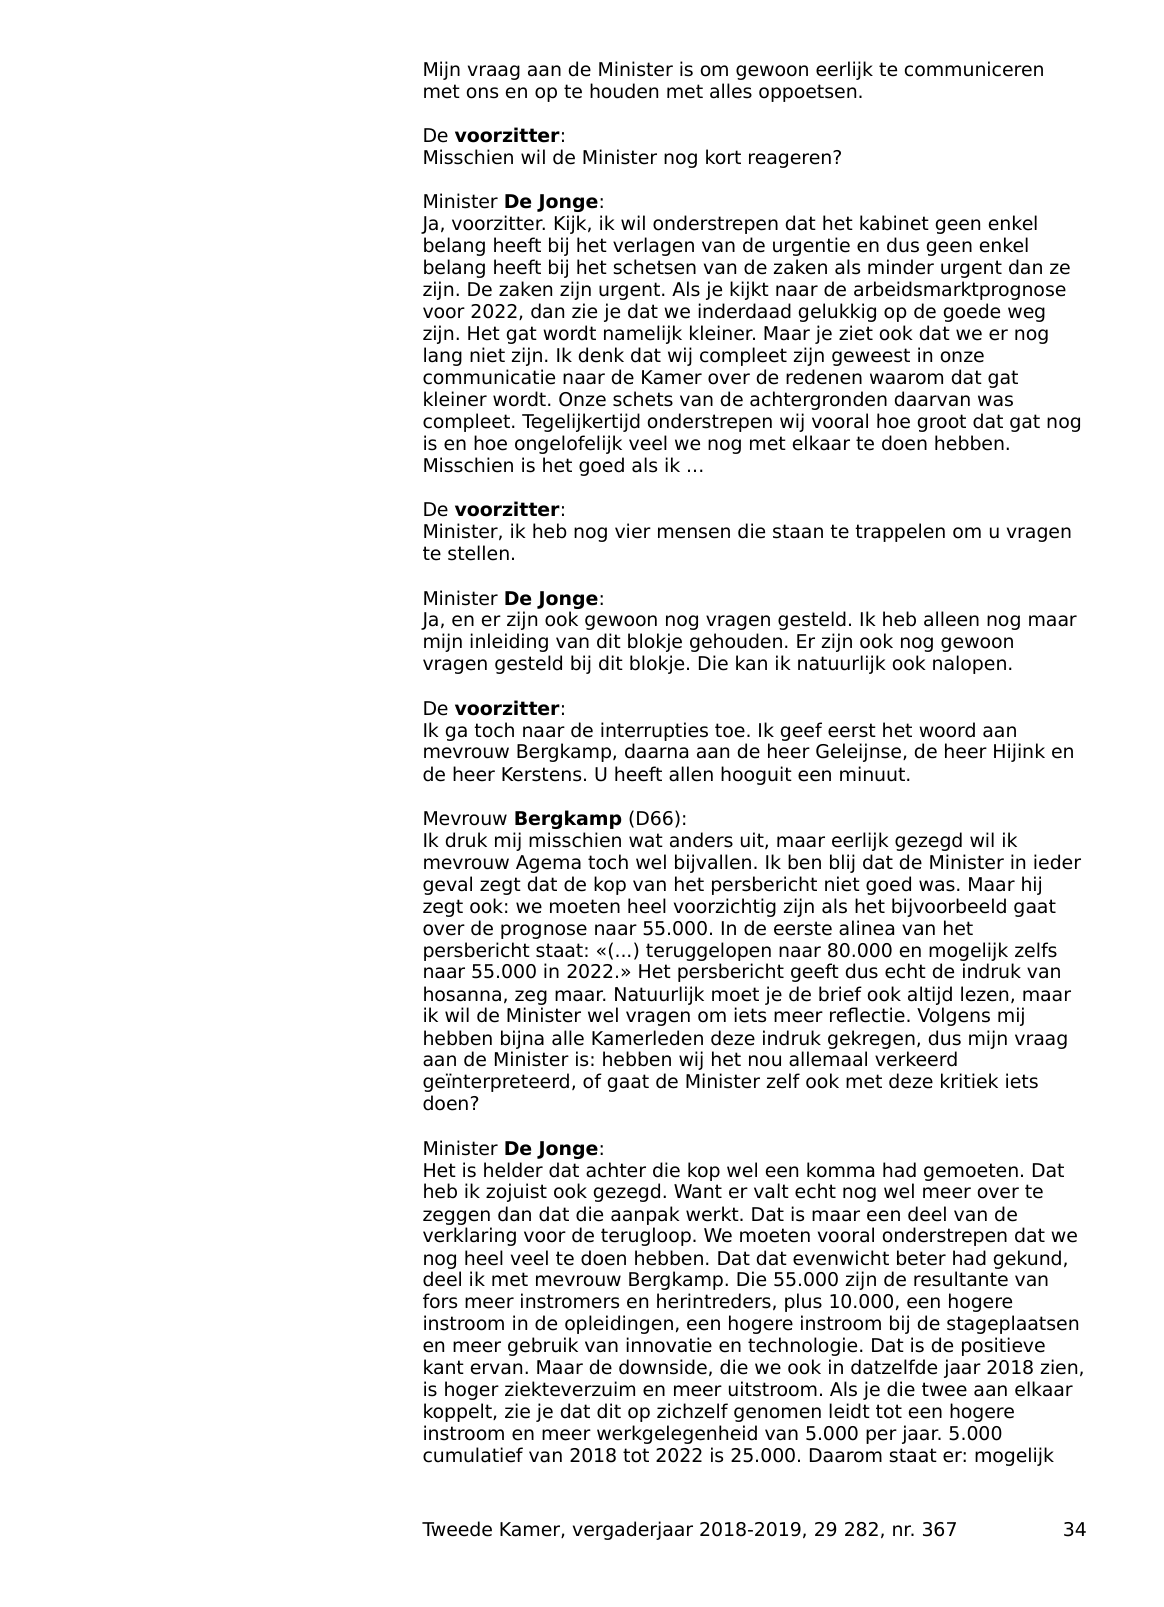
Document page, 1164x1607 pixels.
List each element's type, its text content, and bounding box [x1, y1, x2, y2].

text Ja, voorzitter. Kijk, ik wil onderstrepen dat het kabinet geen enkel belang heeft bij het verlagen van de urgentie en dus geen enkel belang heeft bij het schetsen van de zaken als minder urgent dan ze zijn. De zaken zijn urgent. Als je kijkt naar de arbeidsmarktprognose voor 2022, dan zie je dat we inderdaad gelukkig op de goede weg zijn. Het gat wordt namelijk kleiner. Maar je ziet ook dat we er nog lang niet zijn. Ik denk dat wij compleet zijn geweest in onze communicatie naar de Kamer over de redenen waarom dat gat kleiner wordt. Onze schets van de achtergronden daarvan was compleet. Tegelijkertijd onderstrepen wij vooral hoe groot dat gat nog is en hoe ongelofelijk veel we nog met elkaar te doen hebben. Misschien is het goed als ik ... [422, 213, 1087, 477]
text Ik druk mij misschien wat anders uit, maar eerlijk gezegd wil ik mevrouw Agema toch wel bijvallen. Ik ben blij dat de Minister in ieder geval zegt dat de kop van het persbericht niet goed was. Maar hij zegt ook: we moeten heel voorzichtig zijn als het bijvoorbeeld gaat over de prognose naar 55.000. In de eerste alinea van het persbericht staat: «(...) teruggelopen naar 80.000 en mogelijk zelfs naar 55.000 in 2022.» Het persbericht geeft dus echt de indruk van hosanna, zeg maar. Natuurlijk moet je de brief ook altijd lezen, maar ik wil de Minister wel vragen om iets meer reflectie. Volgens mij hebben bijna alle Kamerleden deze indruk gekregen, dus mijn vraag aan de Minister is: hebben wij het nou allemaal verkeerd geïnterpreteerd, of gaat de Minister zelf ook met deze kritiek iets doen? [422, 829, 1087, 1115]
text Minister De Jonge: [422, 587, 1087, 609]
text Het is helder dat achter die kop wel een komma had gemoeten. Dat heb ik zojuist ook gezegd. Want er valt echt nog wel meer over te zeggen dan dat die aanpak werkt. Dat is maar een deel van de verklaring voor de terugloop. We moeten vooral onderstrepen dat we nog heel veel te doen hebben. Dat dat evenwicht beter had gekund, deel ik met mevrouw Bergkamp. Die 55.000 zijn de resultante van fors meer instromers en herintreders, plus 10.000, een hogere instroom in de opleidingen, een hogere instroom bij de stageplaatsen en meer gebruik van innovatie en technologie. Dat is de positieve kant ervan. Maar de downside, die we ook in datzelfde jaar 2018 zien, is hoger ziekteverzuim en meer uitstroom. Als je die twee aan elkaar koppelt, zie je dat dit op zichzelf genomen leidt tot een hogere instroom en meer werkgelegenheid van 5.000 per jaar. 5.000 cumulatief van 2018 tot 2022 is 25.000. Daarom staat er: mogelijk [422, 1159, 1087, 1467]
text Minister De Jonge: [422, 1137, 1087, 1159]
text Ik ga toch naar de interrupties toe. Ik geef eerst het woord aan mevrouw Bergkamp, daarna aan de heer Geleijnse, de heer Hijink en de heer Kerstens. U heeft allen hooguit een minuut. [422, 719, 1087, 785]
text Mevrouw Bergkamp (D66): [422, 808, 1087, 829]
text Ja, en er zijn ook gewoon nog vragen gesteld. Ik heb alleen nog maar mijn inleiding van dit blokje gehouden. Er zijn ook nog gewoon vragen gesteld bij dit blokje. Die kan ik natuurlijk ook nalopen. [422, 609, 1087, 675]
text Minister De Jonge: [422, 191, 1087, 213]
text De voorzitter: [422, 125, 1087, 147]
text Minister, ik heb nog vier mensen die staan te trappelen om u vragen te stellen. [422, 521, 1087, 565]
text De voorzitter: [422, 697, 1087, 719]
text Mijn vraag aan de Minister is om gewoon eerlijk te communiceren met ons en op te houden met alles oppoetsen. [422, 59, 1087, 103]
text De voorzitter: [422, 499, 1087, 521]
text Misschien wil de Minister nog kort reageren? [422, 147, 1087, 169]
